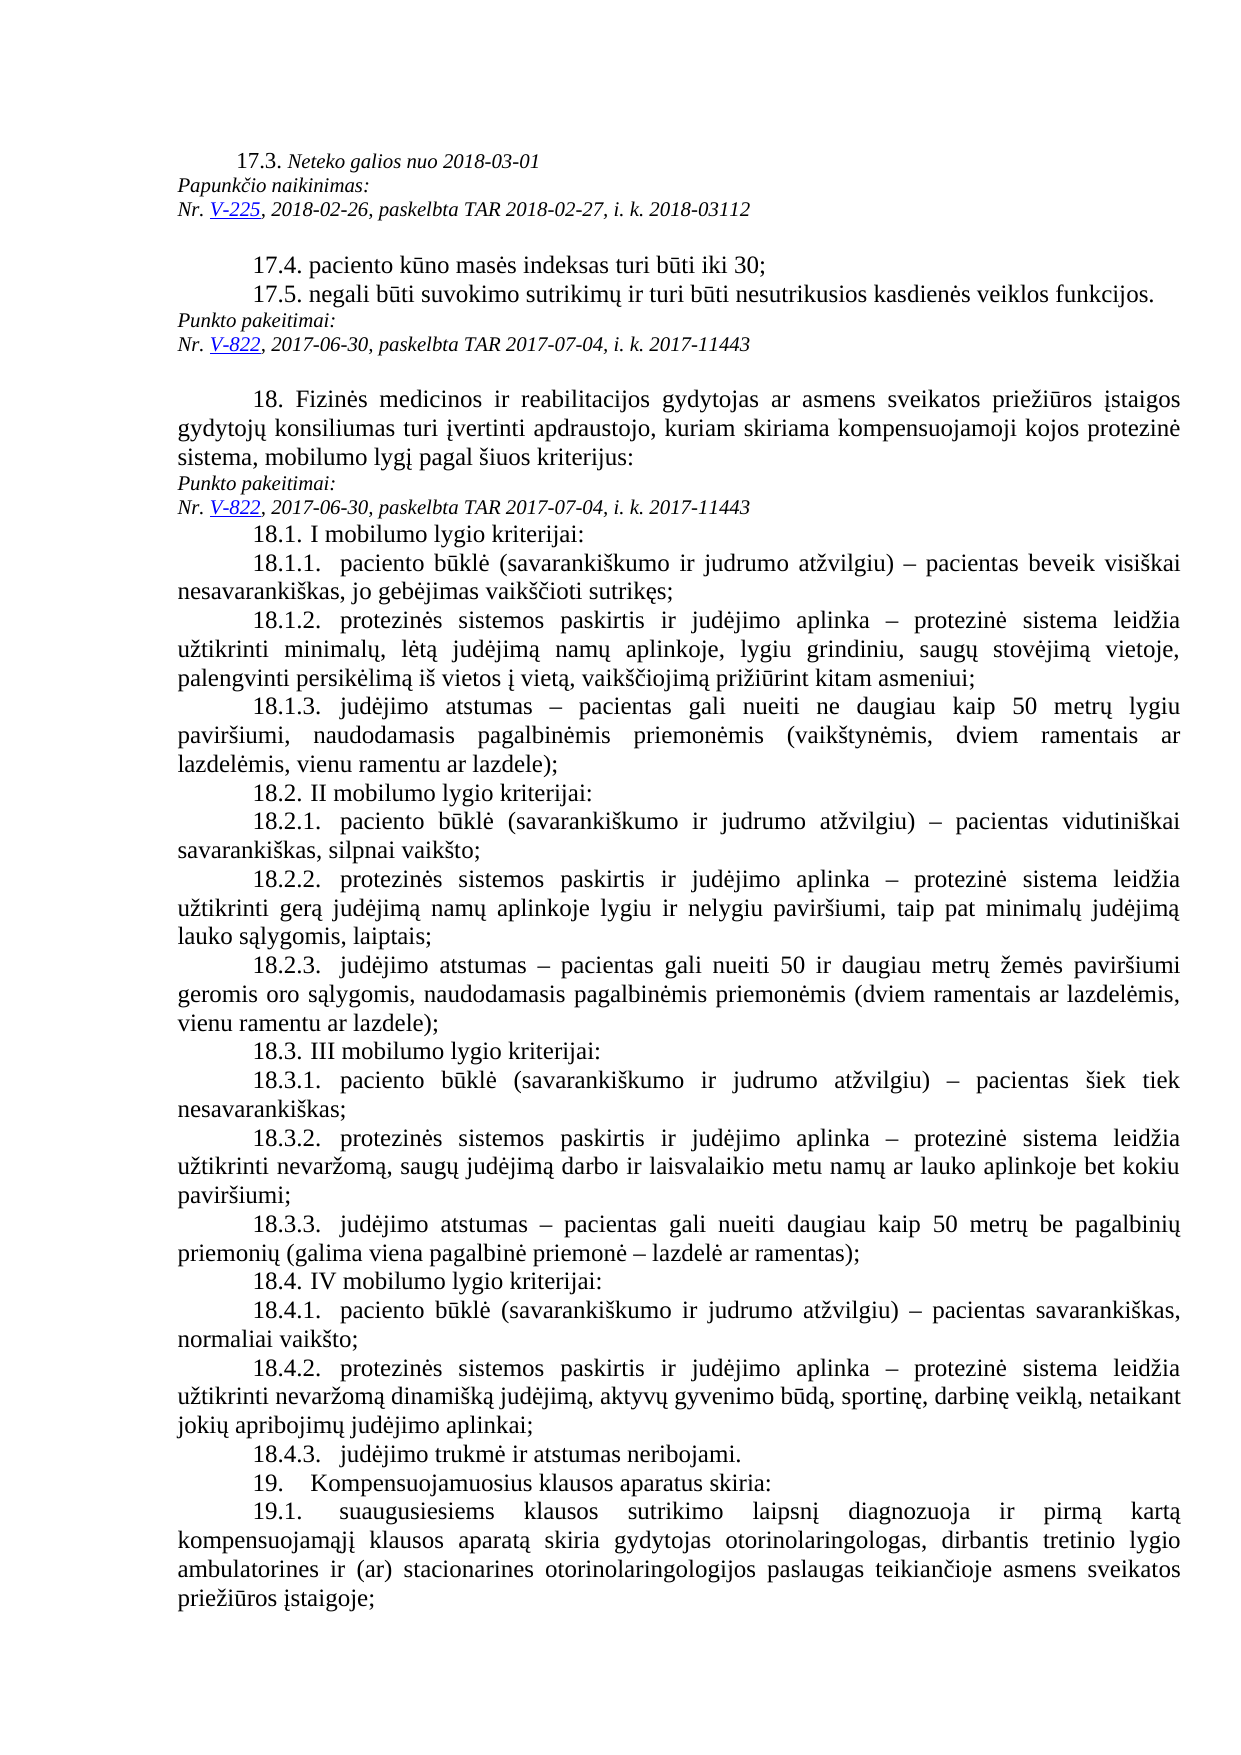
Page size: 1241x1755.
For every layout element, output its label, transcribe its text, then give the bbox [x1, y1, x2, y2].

text Nr. V-822, 2017-06-30, paskelbta TAR 2017-07-04, i. k. 2017-11443 [177, 332, 1181, 356]
text 19.1. suaugusiesiems klausos sutrikimo laipsnį diagnozuoja ir pirmą kartą kompensuojamąjį klausos aparatą skiria gydytojas otorinolaringologas, dirbantis tretinio lygio ambulatorines ir (ar) stacionarines otorinolaringologijos paslaugas teikiančioje asmens sveikatos priežiūros įstaigoje; [177, 1496, 1181, 1611]
text 17.3. Neteko galios nuo 2018-03-01 [177, 147, 1181, 173]
text 17.4. paciento kūno masės indeksas turi būti iki 30; [177, 250, 1181, 279]
text 18.2.2. protezinės sistemos paskirtis ir judėjimo aplinka – protezinė sistema leidžia užtikrinti gerą judėjimą namų aplinkoje lygiu ir nelygiu paviršiumi, taip pat minimalų judėjimą lauko sąlygomis, laiptais; [177, 864, 1181, 950]
text Punkto pakeitimai: [177, 308, 1181, 332]
text 18.4. IV mobilumo lygio kriterijai: [177, 1266, 1181, 1295]
text 18.4.1. paciento būklė (savarankiškumo ir judrumo atžvilgiu) – pacientas savarankiškas, normaliai vaikšto; [177, 1295, 1181, 1353]
text 19. Kompensuojamuosius klausos aparatus skiria: [177, 1468, 1181, 1496]
text 18.1. I mobilumo lygio kriterijai: [177, 519, 1181, 548]
text 18.3.3. judėjimo atstumas – pacientas gali nueiti daugiau kaip 50 metrų be pagalbinių priemonių (galima viena pagalbinė priemonė – lazdelė ar ramentas); [177, 1209, 1181, 1266]
text 18.1.3. judėjimo atstumas – pacientas gali nueiti ne daugiau kaip 50 metrų lygiu paviršiumi, naudodamasis pagalbinėmis priemonėmis (vaikštynėmis, dviem ramentais ar lazdelėmis, vienu ramentu ar lazdele); [177, 691, 1181, 778]
text 18.1.1. paciento būklė (savarankiškumo ir judrumo atžvilgiu) – pacientas beveik visiškai nesavarankiškas, jo gebėjimas vaikščioti sutrikęs; [177, 548, 1181, 605]
text 17.5. negali būti suvokimo sutrikimų ir turi būti nesutrikusios kasdienės veiklos funkcijos. [177, 279, 1181, 308]
text 18.3. III mobilumo lygio kriterijai: [177, 1036, 1181, 1065]
text 18.2. II mobilumo lygio kriterijai: [177, 778, 1181, 806]
text 18.2.3. judėjimo atstumas – pacientas gali nueiti 50 ir daugiau metrų žemės paviršiumi geromis oro sąlygomis, naudodamasis pagalbinėmis priemonėmis (dviem ramentais ar lazdelėmis, vienu ramentu ar lazdele); [177, 950, 1181, 1036]
text 18.2.1. paciento būklė (savarankiškumo ir judrumo atžvilgiu) – pacientas vidutiniškai savarankiškas, silpnai vaikšto; [177, 806, 1181, 864]
text Nr. V-225, 2018-02-26, paskelbta TAR 2018-02-27, i. k. 2018-03112 [177, 197, 1181, 221]
text Punkto pakeitimai: [177, 471, 1181, 495]
text 18.4.2. protezinės sistemos paskirtis ir judėjimo aplinka – protezinė sistema leidžia užtikrinti nevaržomą dinamišką judėjimą, aktyvų gyvenimo būdą, sportinę, darbinę veiklą, netaikant jokių apribojimų judėjimo aplinkai; [177, 1353, 1181, 1439]
text 18.4.3. judėjimo trukmė ir atstumas neribojami. [177, 1439, 1181, 1468]
text 18. Fizinės medicinos ir reabilitacijos gydytojas ar asmens sveikatos priežiūros įstaigos gydytojų konsiliumas turi įvertinti apdraustojo, kuriam skiriama kompensuojamoji kojos protezinė sistema, mobilumo lygį pagal šiuos kriterijus: [177, 384, 1181, 471]
text Nr. V-822, 2017-06-30, paskelbta TAR 2017-07-04, i. k. 2017-11443 [177, 495, 1181, 519]
text Papunkčio naikinimas: [177, 173, 1181, 197]
text 18.3.2. protezinės sistemos paskirtis ir judėjimo aplinka – protezinė sistema leidžia užtikrinti nevaržomą, saugų judėjimą darbo ir laisvalaikio metu namų ar lauko aplinkoje bet kokiu paviršiumi; [177, 1123, 1181, 1209]
text 18.1.2. protezinės sistemos paskirtis ir judėjimo aplinka – protezinė sistema leidžia užtikrinti minimalų, lėtą judėjimą namų aplinkoje, lygiu grindiniu, saugų stovėjimą vietoje, palengvinti persikėlimą iš vietos į vietą, vaikščiojimą prižiūrint kitam asmeniui; [177, 605, 1181, 691]
text 18.3.1. paciento būklė (savarankiškumo ir judrumo atžvilgiu) – pacientas šiek tiek nesavarankiškas; [177, 1065, 1181, 1123]
